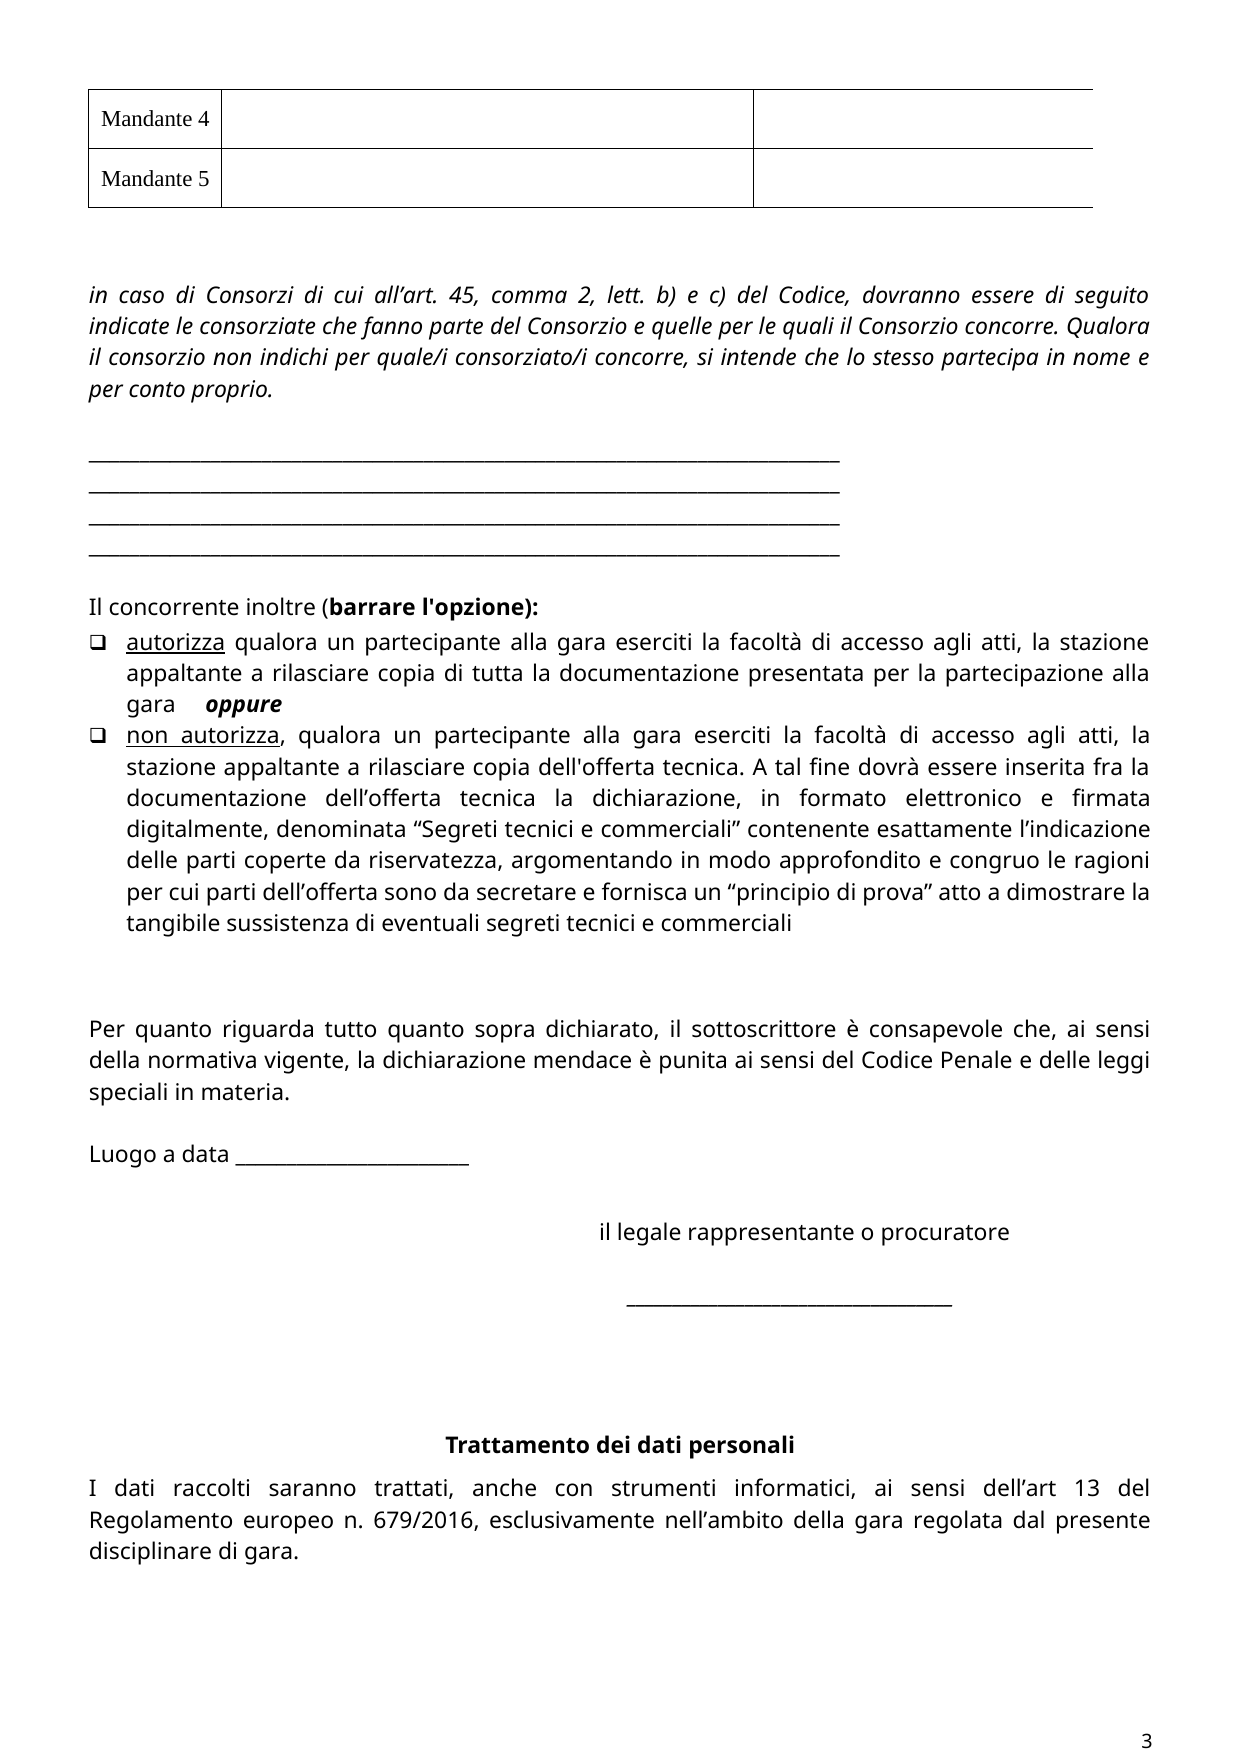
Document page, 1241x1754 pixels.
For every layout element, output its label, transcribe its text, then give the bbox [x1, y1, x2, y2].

text __________________________________________________________________________ [89, 466, 1152, 497]
text Il concorrente inoltre (barrare l'opzione): [89, 591, 1152, 622]
text I dati raccolti saranno trattati, anche con strumenti informatici, ai sensi dell’art 13 del Regolamento europeo n. 679/2016, esclusivamente nell’ambito della gara regolata dal presente disciplinare di gara. [89, 1472, 1152, 1566]
text in caso di Consorzi di cui all’art. 45, comma 2, lett. b) e c) del Codice, dovranno essere di seguito indicate le consorziate che fanno parte del Consorzio e quelle per le quali il Consorzio concorre. Qualora il consorzio non indichi per quale/i consorziato/i concorre, si intende che lo stesso partecipa in nome e per conto proprio. [89, 279, 1152, 404]
table_cell [754, 149, 1093, 207]
table_cell Mandante 5 [89, 149, 221, 207]
text __________________________________________________________________________ [89, 435, 1152, 466]
text __________________________________________________________________________ [89, 497, 1152, 529]
text il legale rappresentante o procuratore [89, 1216, 1152, 1247]
text Luogo a data _______________________ [89, 1138, 1152, 1169]
list autorizza qualora un partecipante alla gara eserciti la facoltà di accesso agli atti, la stazione appaltante a rilasciare copia di tutta la documentazione presentata per la partecipazione alla gara oppure [89, 625, 1152, 719]
table_cell [754, 90, 1093, 148]
table_cell Mandante 4 [89, 90, 221, 148]
text __________________________________________________________________________ [89, 529, 1152, 560]
table_cell [222, 90, 753, 148]
text Per quanto riguarda tutto quanto sopra dichiarato, il sottoscrittore è consapevole che, ai sensi della normativa vigente, la dichiarazione mendace è punita ai sensi del Codice Penale e delle leggi speciali in materia. [89, 1013, 1152, 1107]
list non autorizza, qualora un partecipante alla gara eserciti la facoltà di accesso agli atti, la stazione appaltante a rilasciare copia dell'offerta tecnica. A tal fine dovrà essere inserita fra la documentazione dell’offerta tecnica la dichiarazione, in formato elettronico e firmata digitalmente, denominata “Segreti tecnici e commerciali” contenente esattamente l’indicazione delle parti coperte da riservatezza, argomentando in modo approfondito e congruo le ragioni per cui parti dell’offerta sono da secretare e fornisca un “principio di prova” atto a dimostrare la tangibile sussistenza di eventuali segreti tecnici e commerciali [89, 719, 1152, 938]
table_cell [222, 149, 753, 207]
subtitle Trattamento dei dati personali [89, 1428, 1152, 1460]
text ____________________________________ [89, 1278, 1152, 1310]
